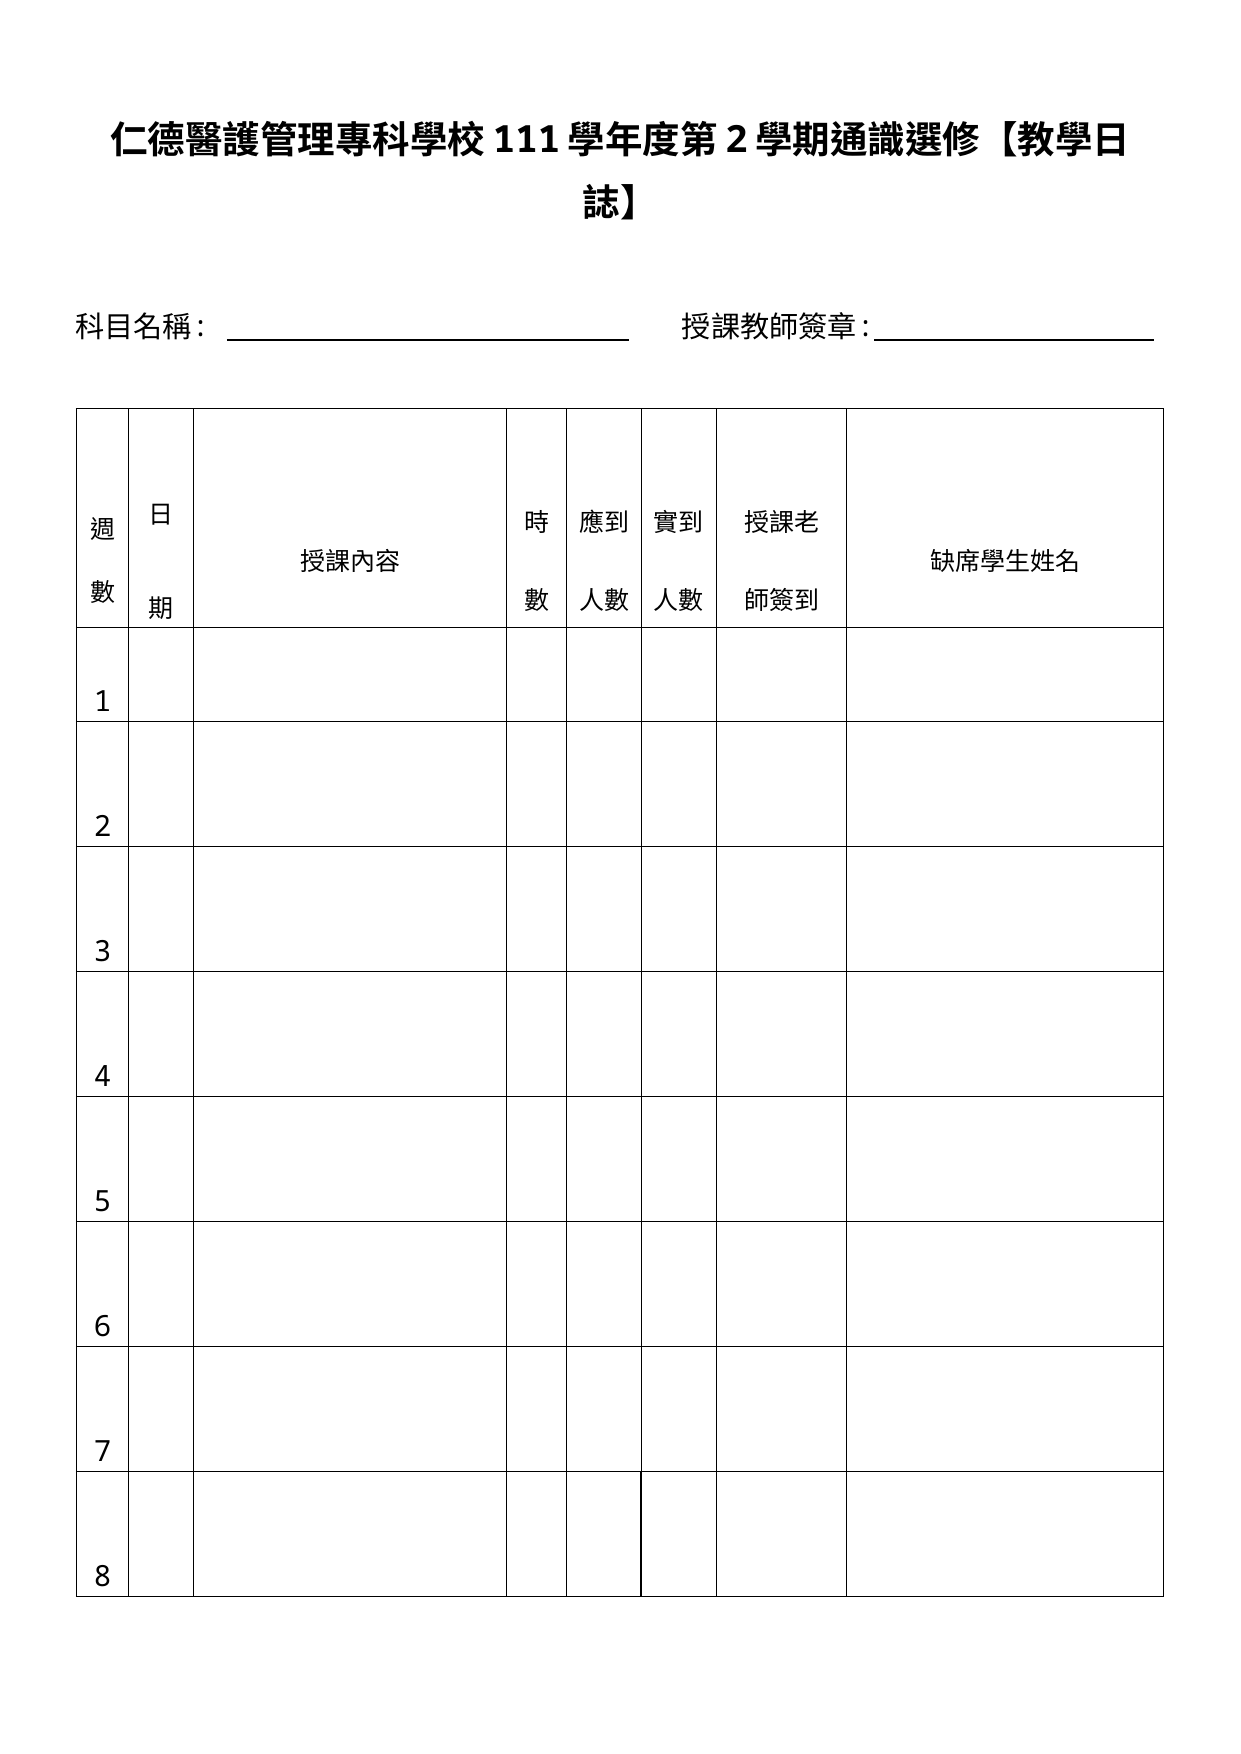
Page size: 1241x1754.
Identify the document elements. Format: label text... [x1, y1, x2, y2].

table_cell [507, 1222, 566, 1346]
table_cell [642, 628, 716, 721]
table_cell 3 [77, 847, 128, 971]
table_cell [194, 1222, 506, 1346]
table_header 實到 人數 [642, 409, 716, 627]
table_cell [567, 628, 641, 721]
table_cell [129, 1097, 193, 1221]
table_header 授課老 師簽到 [717, 409, 846, 627]
table_cell [129, 1222, 193, 1346]
table_cell 5 [77, 1097, 128, 1221]
table_cell [129, 722, 193, 846]
table_cell [567, 847, 641, 971]
table_cell [642, 722, 716, 846]
table_cell [194, 628, 506, 721]
text 仁德醫護管理專科學校111學年度第2學期通識選修【教學日誌】 [75, 96, 1165, 221]
table_cell [642, 1222, 716, 1346]
table_cell [567, 1347, 641, 1471]
table_cell [642, 972, 716, 1096]
table_cell [642, 847, 716, 971]
table_cell [847, 972, 1163, 1096]
table_cell [129, 1347, 193, 1471]
table_cell [129, 847, 193, 971]
table_cell 6 [77, 1222, 128, 1346]
table_cell [847, 847, 1163, 971]
table_cell [567, 1222, 641, 1346]
table_header 授課內容 [194, 409, 506, 627]
table_cell [717, 1097, 846, 1221]
table_cell [567, 972, 641, 1096]
table_cell [507, 1347, 566, 1471]
table_cell [717, 628, 846, 721]
table_cell [847, 1097, 1163, 1221]
table_cell [717, 847, 846, 971]
table_cell [717, 1347, 846, 1471]
table_header 週數 [77, 409, 128, 627]
table_cell [507, 972, 566, 1096]
table_cell [507, 1472, 566, 1596]
table_cell [194, 1097, 506, 1221]
table_cell 4 [77, 972, 128, 1096]
table_cell 2 [77, 722, 128, 846]
table_cell 1 [77, 628, 128, 721]
table_cell [847, 628, 1163, 721]
table_cell [507, 628, 566, 721]
table_cell [847, 1222, 1163, 1346]
text 科目名稱: 授課教師簽章: [75, 283, 1165, 346]
table_cell [129, 1472, 193, 1596]
table_cell [194, 972, 506, 1096]
table_cell [567, 1097, 641, 1221]
table_cell [717, 1472, 846, 1596]
table_cell [507, 847, 566, 971]
table_header 缺席學生姓名 [847, 409, 1163, 627]
table_cell [847, 1472, 1163, 1596]
table_cell [847, 722, 1163, 846]
table_cell [642, 1097, 716, 1221]
table_cell [567, 1472, 640, 1596]
table_cell [642, 1472, 716, 1596]
table_cell [194, 1472, 506, 1596]
table_header 時 數 [507, 409, 566, 627]
table_cell [507, 1097, 566, 1221]
table_cell [717, 972, 846, 1096]
table_cell [642, 1347, 716, 1471]
table_cell [194, 1347, 506, 1471]
table_cell [847, 1347, 1163, 1471]
table_header 應到 人數 [567, 409, 641, 627]
table_cell [567, 722, 641, 846]
table_cell [717, 722, 846, 846]
table_cell [129, 972, 193, 1096]
table_cell 7 [77, 1347, 128, 1471]
table_header 日 期 [129, 409, 193, 627]
table_cell 8 [77, 1472, 128, 1596]
table_cell [194, 722, 506, 846]
table_cell [507, 722, 566, 846]
table_cell [129, 628, 193, 721]
table_cell [717, 1222, 846, 1346]
table_cell [194, 847, 506, 971]
